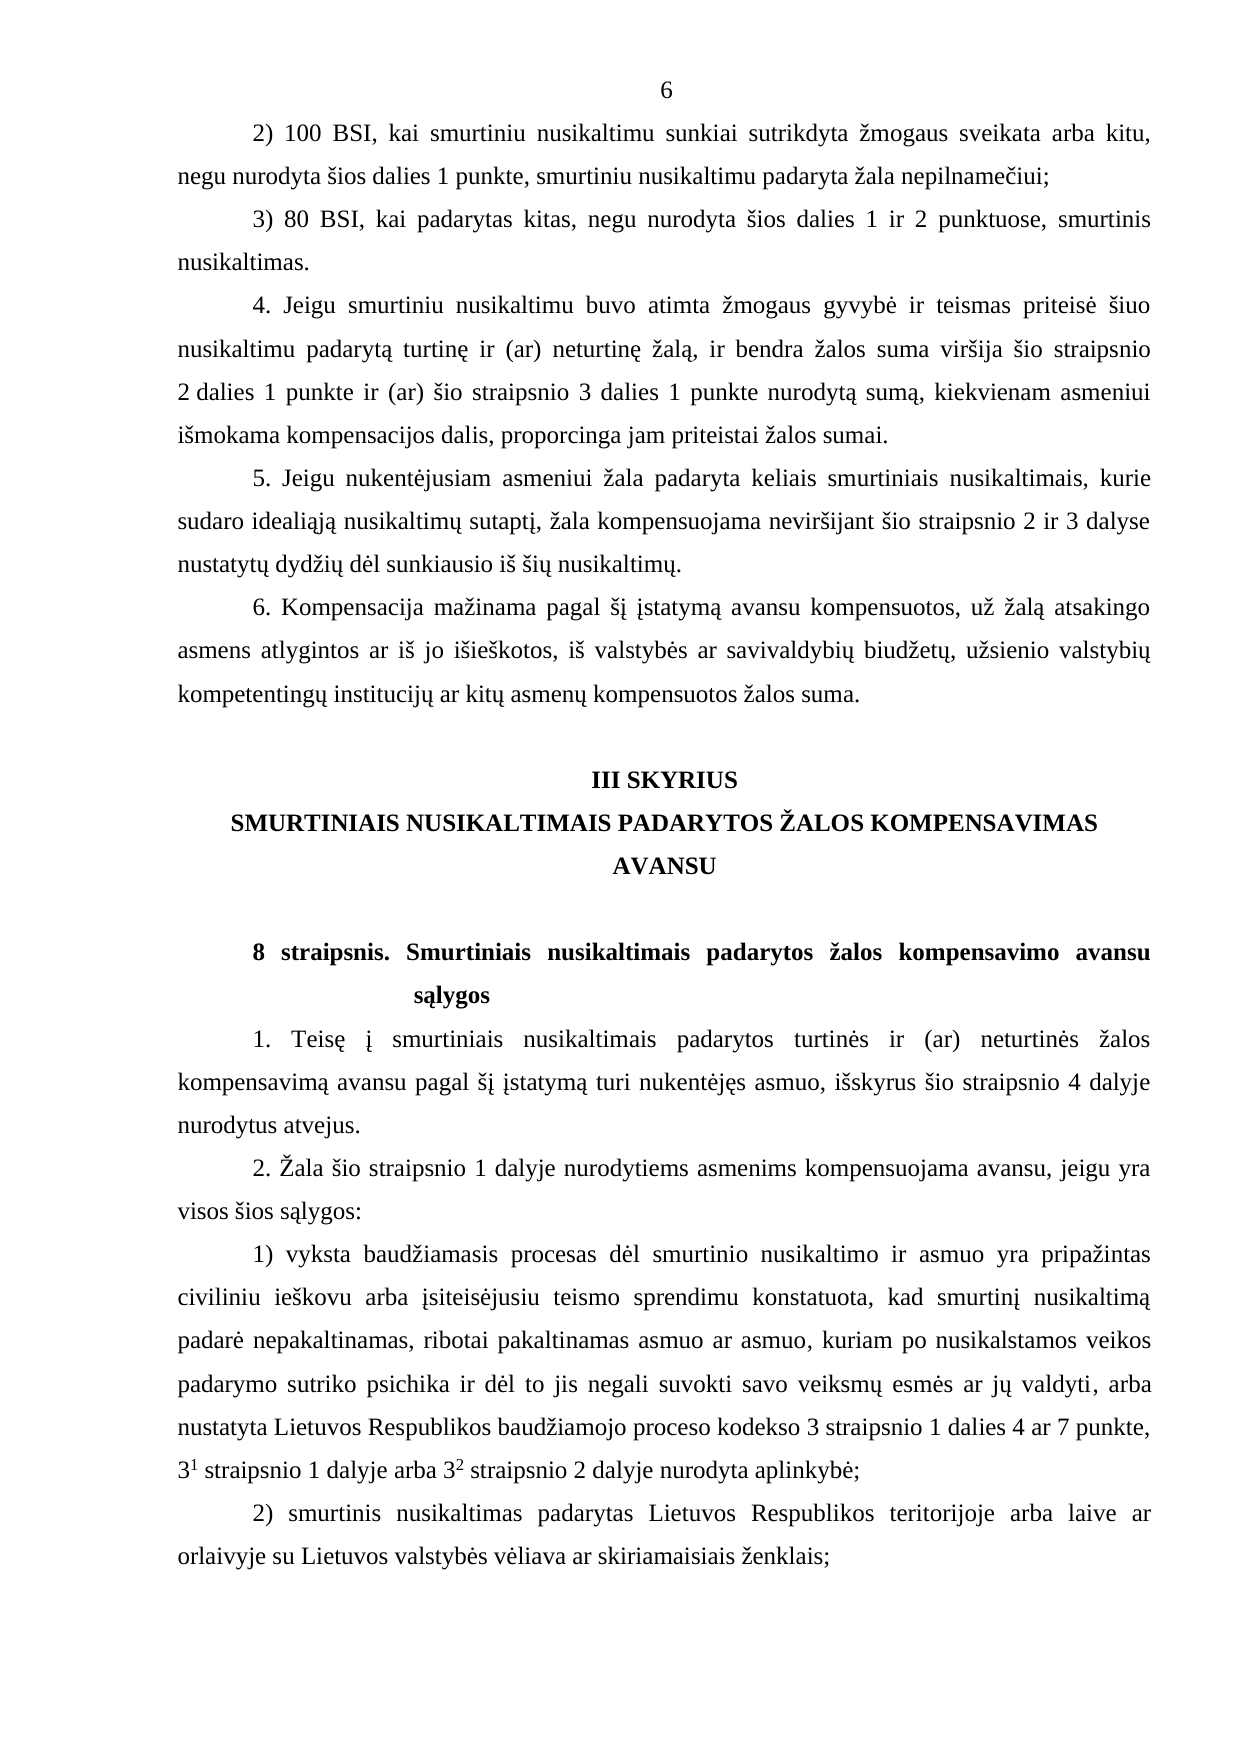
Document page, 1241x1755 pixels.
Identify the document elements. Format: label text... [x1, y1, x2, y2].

text 6. Kompensacija mažinama pagal šį įstatymą avansu kompensuotos, už žalą atsakingo asmens atlygintos ar iš jo išieškotos, iš valstybės ar savivaldybių biudžetų, užsienio valstybių kompetentingų institucijų ar kitų asmenų kompensuotos žalos suma. [177, 592, 1152, 707]
text SMURTINIAIS NUSIKALTIMAIS PADARYTOS ŽALOS KOMPENSAVIMAS AVANSU [177, 808, 1152, 880]
text 3) 80 BSI, kai padarytas kitas, negu nurodyta šios dalies 1 ir 2 punktuose, smurtinis nusikaltimas. [177, 204, 1152, 276]
text 1) vyksta baudžiamasis procesas dėl smurtinio nusikaltimo ir asmuo yra pripažintas civiliniu ieškovu arba įsiteisėjusiu teismo sprendimu konstatuota, kad smurtinį nusikaltimą padarė nepakaltinamas, ribotai pakaltinamas asmuo ar asmuo, kuriam po nusikalstamos veikos padarymo sutriko psichika ir dėl to jis negali suvokti savo veiksmų esmės ar jų valdyti, arba nustatyta Lietuvos Respublikos baudžiamojo proceso kodekso 3 straipsnio 1 dalies 4 ar 7 punkte, 31 straipsnio 1 dalyje arba 32 straipsnio 2 dalyje nurodyta aplinkybė; [177, 1239, 1152, 1484]
text 8 straipsnis. Smurtiniais nusikaltimais padarytos žalos kompensavimo avansu sąlygos [252, 937, 1152, 1009]
text 4. Jeigu smurtiniu nusikaltimu buvo atimta žmogaus gyvybė ir teismas priteisė šiuo nusikaltimu padarytą turtinę ir (ar) neturtinę žalą, ir bendra žalos suma viršija šio straipsnio 2 dalies 1 punkte ir (ar) šio straipsnio 3 dalies 1 punkte nurodytą sumą, kiekvienam asmeniui išmokama kompensacijos dalis, proporcinga jam priteistai žalos sumai. [177, 291, 1152, 449]
text 2) 100 BSI, kai smurtiniu nusikaltimu sunkiai sutrikdyta žmogaus sveikata arba kitu, negu nurodyta šios dalies 1 punkte, smurtiniu nusikaltimu padaryta žala nepilnamečiui; [177, 118, 1152, 190]
text 1. Teisę į smurtiniais nusikaltimais padarytos turtinės ir (ar) neturtinės žalos kompensavimą avansu pagal šį įstatymą turi nukentėjęs asmuo, išskyrus šio straipsnio 4 dalyje nurodytus atvejus. [177, 1024, 1152, 1139]
text 2. Žala šio straipsnio 1 dalyje nurodytiems asmenims kompensuojama avansu, jeigu yra visos šios sąlygos: [177, 1153, 1152, 1225]
text 5. Jeigu nukentėjusiam asmeniui žala padaryta keliais smurtiniais nusikaltimais, kurie sudaro idealiąją nusikaltimų sutaptį, žala kompensuojama neviršijant šio straipsnio 2 ir 3 dalyse nustatytų dydžių dėl sunkiausio iš šių nusikaltimų. [177, 463, 1152, 578]
text 2) smurtinis nusikaltimas padarytas Lietuvos Respublikos teritorijoje arba laive ar orlaivyje su Lietuvos valstybės vėliava ar skiriamaisiais ženklais; [177, 1498, 1152, 1570]
text III SKYRIUS [177, 765, 1152, 794]
